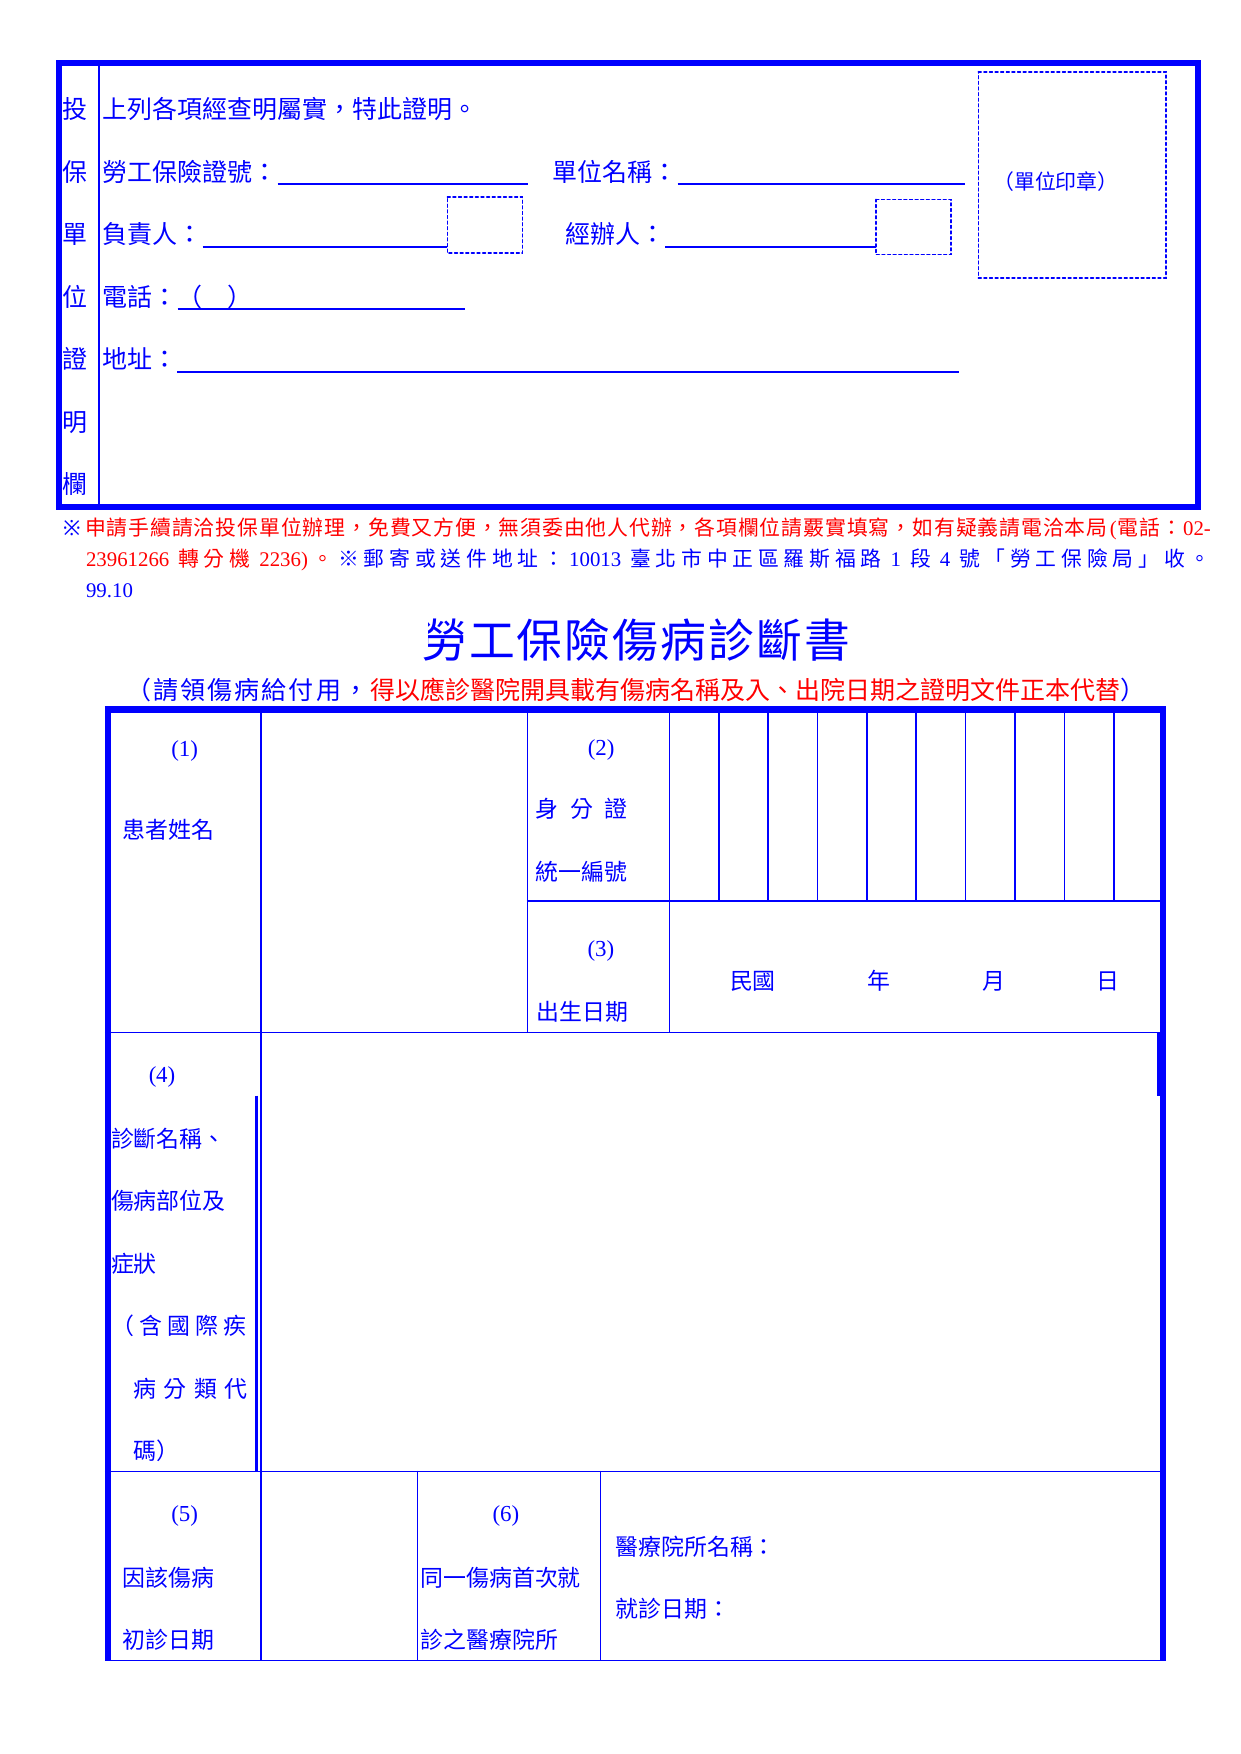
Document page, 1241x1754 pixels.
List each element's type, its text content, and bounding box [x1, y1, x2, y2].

table_cell [966, 713, 1014, 900]
table_cell [1016, 713, 1064, 900]
table_cell 上列各項經查明屬實，特此證明。 勞工保險證號： 單位名稱： 負責人： 經辦人： 電話：（ ） 地址： [100, 66, 1195, 504]
table_cell [1115, 713, 1160, 900]
table_header 勞工保險傷病診斷書 （請領傷病給付用，得以應診醫院開具載有傷病名稱及入、出院日期之證明文件正本代替） [107, 604, 1163, 706]
table_cell (3) 出生日期 [528, 902, 669, 1031]
table_cell [262, 1472, 417, 1659]
table_cell [720, 713, 767, 900]
table_cell (5) 因該傷病 初診日期 [111, 1472, 260, 1659]
table_cell (1) 患者姓名 [111, 713, 260, 1031]
table_cell 投保單位證明欄 [62, 66, 98, 504]
table_cell [917, 713, 965, 900]
table_cell (4) 診斷名稱、傷病部位及症狀 （含國際疾病分類代碼） [111, 1033, 260, 1471]
table_cell [868, 713, 915, 900]
table_cell [818, 713, 866, 900]
table_cell (6) 同一傷病首次就診之醫療院所 [418, 1472, 600, 1659]
table_cell [262, 713, 527, 1031]
table_cell 醫療院所名稱： 就診日期： [601, 1472, 1160, 1659]
table_cell 民國 年 月 日 [670, 902, 1160, 1031]
table_cell (2) 身 分 證 統一編號 [528, 713, 669, 900]
table_cell [1065, 713, 1113, 900]
table_cell [670, 713, 718, 900]
text ※申請手續請洽投保單位辦理，免費又方便，無須委由他人代辦，各項欄位請覈實填寫，如有疑義請電洽本局(電話：02-23961266轉分機2236)。※郵寄或送件地址：10013臺北市中正區羅斯福路1段4號「勞工保險局」收。 99.10 [59, 510, 1211, 604]
table_cell [769, 713, 817, 900]
table_cell [262, 1033, 1160, 1471]
